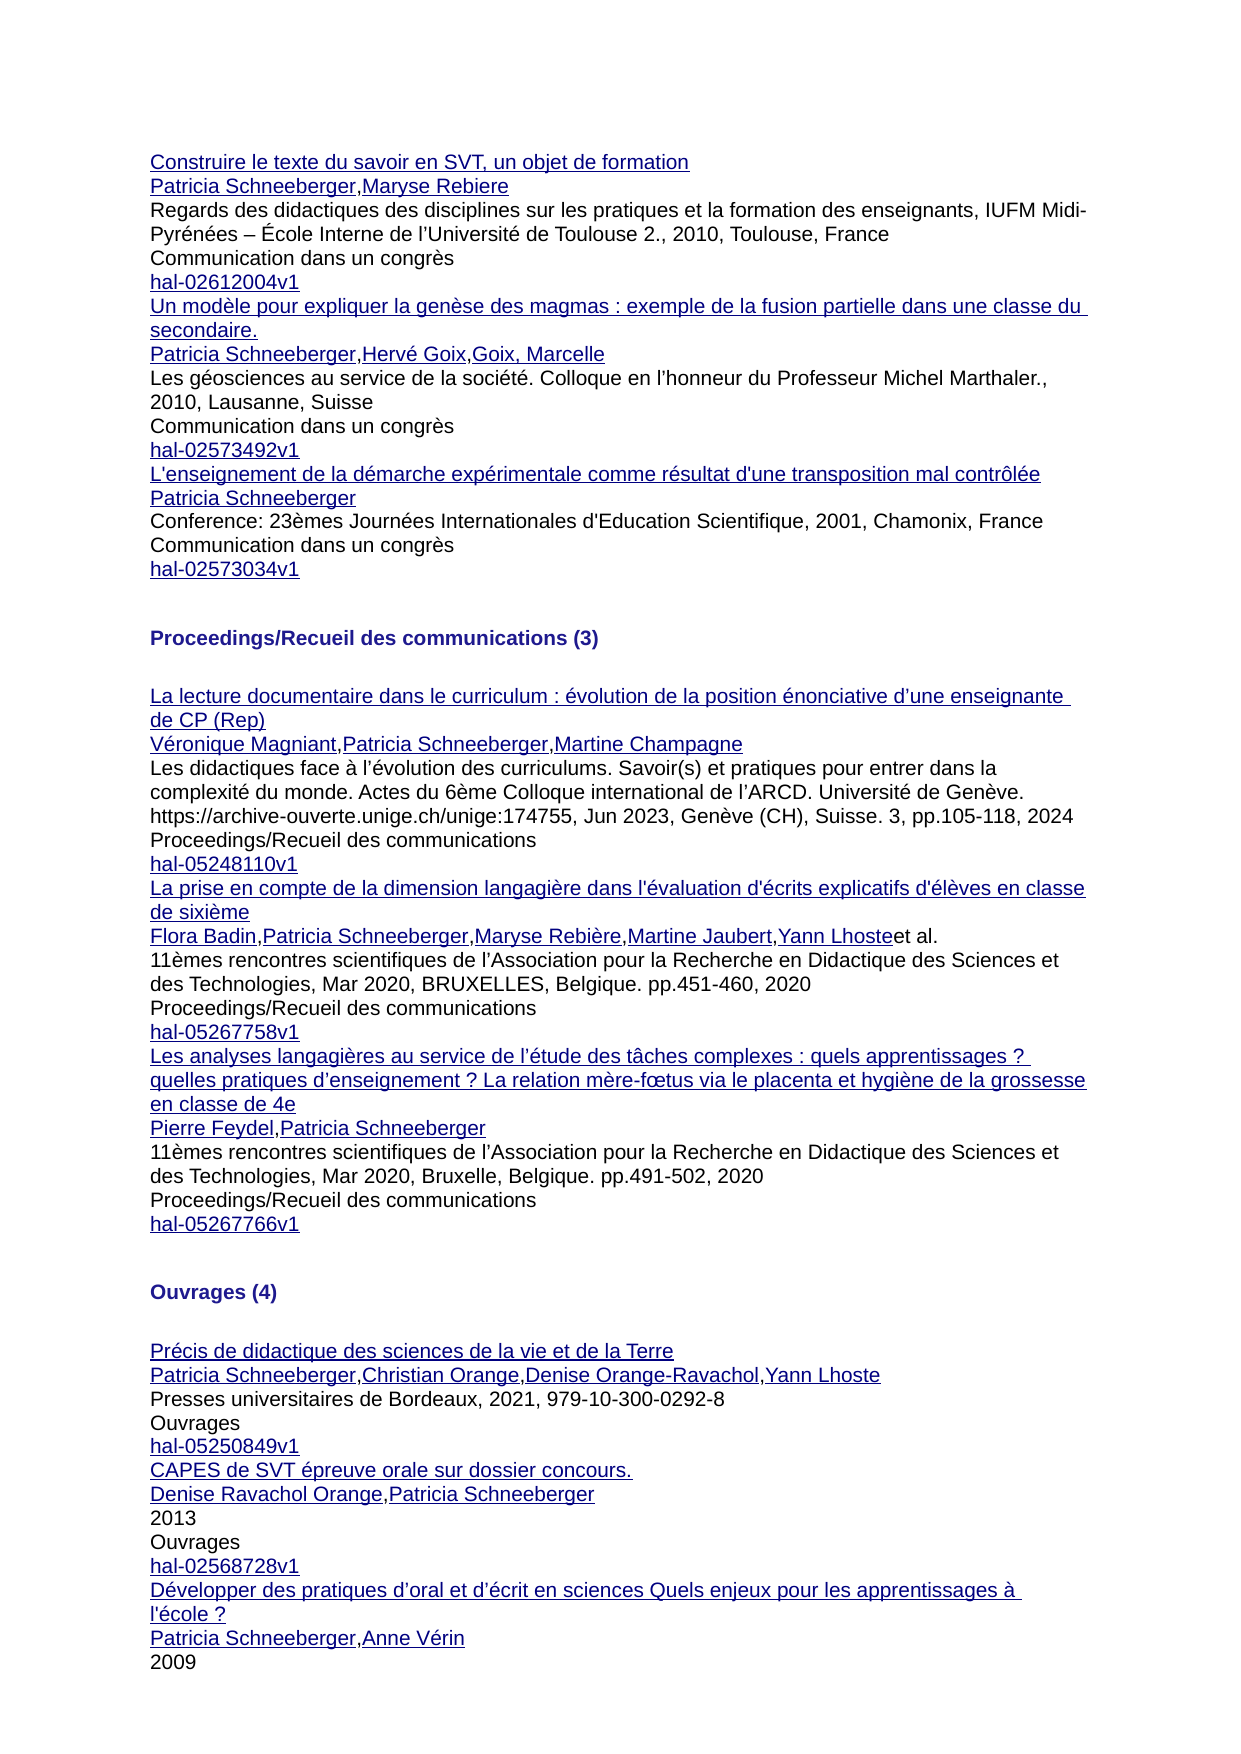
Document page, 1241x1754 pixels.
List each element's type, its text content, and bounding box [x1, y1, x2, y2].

table_cell CAPES de SVT épreuve orale sur dossier concours. Denise Ravachol Orange,Patricia Schneeberger 2013 Ouvrages hal-02568728v1 [150, 1458, 1090, 1578]
table_header La lecture documentaire dans le curriculum : évolution de la position énonciative d’une enseignante de CP (Rep) Véronique Magniant,Patricia Schneeberger,Martine Champagne Les didactiques face à l’évolution des curriculums. Savoir(s) et pratiques pour entrer dans la complexité du monde. Actes du 6ème Colloque international de l’ARCD. Université de Genève. https://archive-ouverte.unige.ch/unige:174755, Jun 2023, Genève (CH), Suisse. 3, pp.105-118, 2024 Proceedings/Recueil des communications hal-05248110v1 [150, 684, 1090, 876]
subtitle Proceedings/Recueil des communications (3) [150, 626, 1090, 650]
table_cell Un modèle pour expliquer la genèse des magmas : exemple de la fusion partielle dans une classe du secondaire. Patricia Schneeberger,Hervé Goix,Goix, Marcelle Les géosciences au service de la société. Colloque en l’honneur du Professeur Michel Marthaler., 2010, Lausanne, Suisse Communication dans un congrès hal-02573492v1 [150, 294, 1090, 461]
table_cell L'enseignement de la démarche expérimentale comme résultat d'une transposition mal contrôlée Patricia Schneeberger Conference: 23èmes Journées Internationales d'Education Scientifique, 2001, Chamonix, France Communication dans un congrès hal-02573034v1 [150, 461, 1090, 581]
table_cell La prise en compte de la dimension langagière dans l'évaluation d'écrits explicatifs d'élèves en classe de sixième Flora Badin,Patricia Schneeberger,Maryse Rebière,Martine Jaubert,Yann Lhosteet al. 11èmes rencontres scientifiques de l’Association pour la Recherche en Didactique des Sciences et des Technologies, Mar 2020, BRUXELLES, Belgique. pp.451-460, 2020 Proceedings/Recueil des communications hal-05267758v1 [150, 876, 1090, 1044]
table_header Précis de didactique des sciences de la vie et de la Terre Patricia Schneeberger,Christian Orange,Denise Orange-Ravachol,Yann Lhoste Presses universitaires de Bordeaux, 2021, 979-10-300-0292-8 Ouvrages hal-05250849v1 [150, 1339, 1090, 1458]
table_cell Les analyses langagières au service de l’étude des tâches complexes : quels apprentissages ? quelles pratiques d’enseignement ? La relation mère-fœtus via le placenta et hygiène de la grossesse en classe de 4e Pierre Feydel,Patricia Schneeberger 11èmes rencontres scientifiques de l’Association pour la Recherche en Didactique des Sciences et des Technologies, Mar 2020, Bruxelle, Belgique. pp.491-502, 2020 Proceedings/Recueil des communications hal-05267766v1 [150, 1044, 1090, 1235]
subtitle Ouvrages (4) [150, 1280, 1090, 1304]
table_cell Développer des pratiques d’oral et d’écrit en sciences Quels enjeux pour les apprentissages à l'école ? Patricia Schneeberger,Anne Vérin 2009 [150, 1578, 1090, 1674]
table_cell Construire le texte du savoir en SVT, un objet de formation Patricia Schneeberger,Maryse Rebiere Regards des didactiques des disciplines sur les pratiques et la formation des enseignants, IUFM Midi-Pyrénées – École Interne de l’Université de Toulouse 2., 2010, Toulouse, France Communication dans un congrès hal-02612004v1 [150, 150, 1090, 294]
